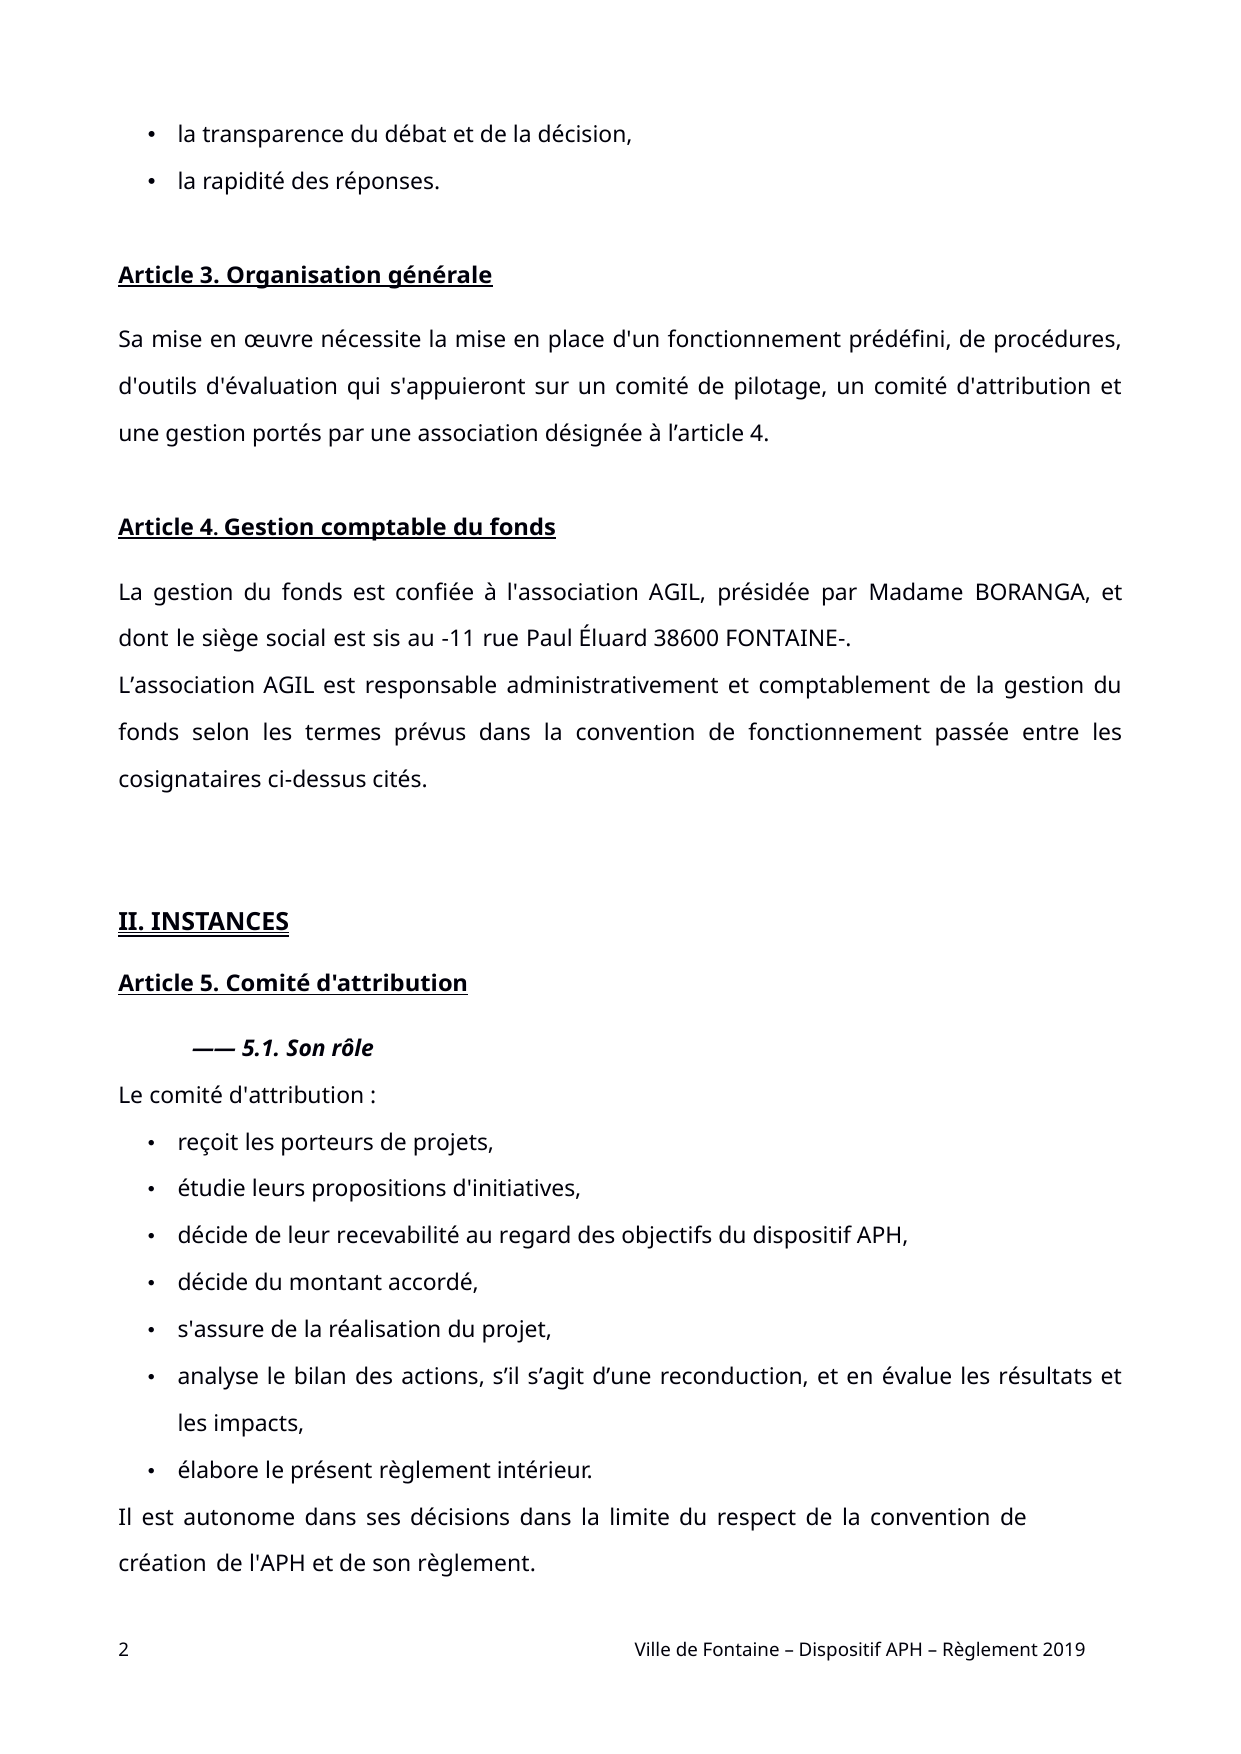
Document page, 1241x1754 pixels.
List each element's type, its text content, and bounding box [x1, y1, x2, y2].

list s'assure de la réalisation du projet, [148, 1313, 1122, 1344]
list la rapidité des réponses. [148, 165, 1122, 196]
text Il est autonome dans ses décisions dans la limite du respect de la convention de création de l'APH et de son règlement. [118, 1500, 1122, 1578]
text L’association AGIL est responsable administrativement et comptablement de la gestion du fonds selon les termes prévus dans la convention de fonctionnement passée entre les cosignataires ci-dessus cités. [118, 669, 1122, 794]
subtitle Article 3. Organisation générale [118, 259, 1122, 290]
text Sa mise en œuvre nécessite la mise en place d'un fonctionnement prédéfini, de procédures, d'outils d'évaluation qui s'appuieront sur un comité de pilotage, un comité d'attribution et une gestion portés par une association désignée à l’article 4. [118, 323, 1122, 448]
list la transparence du débat et de la décision, [148, 118, 1122, 149]
list élabore le présent règlement intérieur. [148, 1453, 1122, 1485]
subtitle II. INSTANCES [118, 903, 1122, 938]
text La gestion du fonds est confiée à l'association AGIL, présidée par Madame BORANGA, et dont le siège social est sis au -11 rue Paul Éluard 38600 FONTAINE-. [118, 575, 1122, 653]
subtitle Article 4. Gestion comptable du fonds [118, 511, 1122, 542]
list reçoit les porteurs de projets, [148, 1125, 1122, 1157]
text Le comité d'attribution : [118, 1078, 1122, 1110]
subtitle Article 5. Comité d'attribution [118, 967, 1122, 998]
text —— 5.1. Son rôle [118, 1032, 1122, 1063]
list décide de leur recevabilité au regard des objectifs du dispositif APH, [148, 1219, 1122, 1250]
list analyse le bilan des actions, s’il s’agit d’une reconduction, et en évalue les résultats et les impacts, [148, 1360, 1122, 1438]
list étudie leurs propositions d'initiatives, [148, 1172, 1122, 1203]
list décide du montant accordé, [148, 1266, 1122, 1297]
